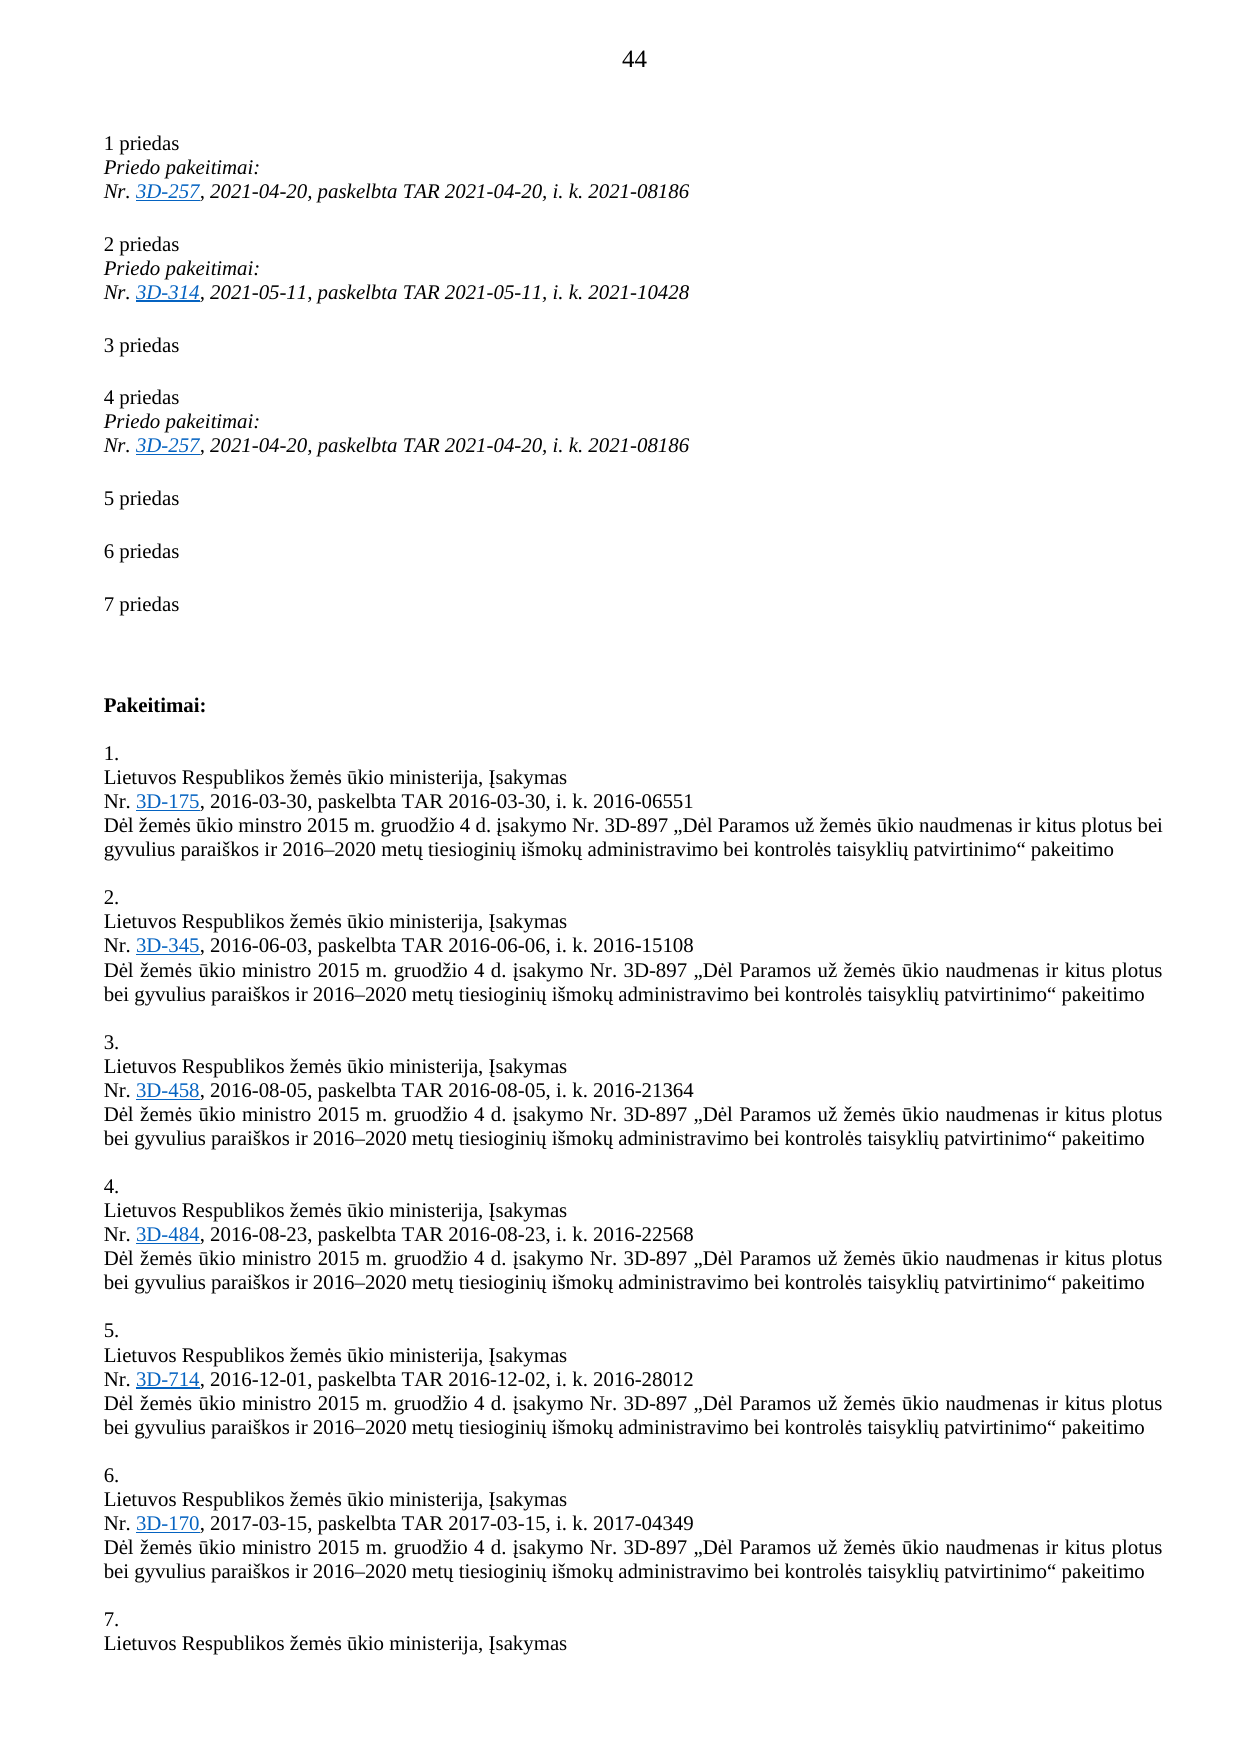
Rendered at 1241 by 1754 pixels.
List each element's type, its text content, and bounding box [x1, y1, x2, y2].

text 3 priedas [103, 332, 1165, 357]
text 1. [103, 741, 1165, 765]
text Lietuvos Respublikos žemės ūkio ministerija, Įsakymas [103, 1198, 1165, 1222]
text 1 priedas [103, 131, 1165, 155]
text Pakeitimai: [103, 693, 1165, 717]
text Lietuvos Respublikos žemės ūkio ministerija, Įsakymas [103, 1631, 1165, 1655]
text Nr. 3D-170, 2017-03-15, paskelbta TAR 2017-03-15, i. k. 2017-04349 [103, 1511, 1165, 1535]
text Lietuvos Respublikos žemės ūkio ministerija, Įsakymas [103, 1487, 1165, 1511]
text Nr. 3D-257, 2021-04-20, paskelbta TAR 2021-04-20, i. k. 2021-08186 [103, 179, 1165, 203]
text Lietuvos Respublikos žemės ūkio ministerija, Įsakymas [103, 909, 1165, 933]
text Dėl žemės ūkio ministro 2015 m. gruodžio 4 d. įsakymo Nr. 3D-897 „Dėl Paramos už žemės ūkio naudmenas ir kitus plotus bei gyvulius paraiškos ir 2016–2020 metų tiesioginių išmokų administravimo bei kontrolės taisyklių patvirtinimo“ pakeitimo [103, 1535, 1165, 1583]
text Nr. 3D-314, 2021-05-11, paskelbta TAR 2021-05-11, i. k. 2021-10428 [103, 280, 1165, 304]
text Nr. 3D-175, 2016-03-30, paskelbta TAR 2016-03-30, i. k. 2016-06551 [103, 789, 1165, 813]
text Priedo pakeitimai: [103, 409, 1165, 433]
text 4 priedas [103, 385, 1165, 409]
text Nr. 3D-458, 2016-08-05, paskelbta TAR 2016-08-05, i. k. 2016-21364 [103, 1078, 1165, 1102]
text 5. [103, 1318, 1165, 1342]
text 6 priedas [103, 539, 1165, 563]
text Lietuvos Respublikos žemės ūkio ministerija, Įsakymas [103, 1054, 1165, 1078]
text Dėl žemės ūkio ministro 2015 m. gruodžio 4 d. įsakymo Nr. 3D-897 „Dėl Paramos už žemės ūkio naudmenas ir kitus plotus bei gyvulius paraiškos ir 2016–2020 metų tiesioginių išmokų administravimo bei kontrolės taisyklių patvirtinimo“ pakeitimo [103, 1246, 1165, 1294]
text 7 priedas [103, 592, 1165, 616]
text Dėl žemės ūkio minstro 2015 m. gruodžio 4 d. įsakymo Nr. 3D-897 „Dėl Paramos už žemės ūkio naudmenas ir kitus plotus bei gyvulius paraiškos ir 2016–2020 metų tiesioginių išmokų administravimo bei kontrolės taisyklių patvirtinimo“ pakeitimo [103, 813, 1165, 861]
text Dėl žemės ūkio ministro 2015 m. gruodžio 4 d. įsakymo Nr. 3D-897 „Dėl Paramos už žemės ūkio naudmenas ir kitus plotus bei gyvulius paraiškos ir 2016–2020 metų tiesioginių išmokų administravimo bei kontrolės taisyklių patvirtinimo“ pakeitimo [103, 957, 1165, 1006]
text Nr. 3D-345, 2016-06-03, paskelbta TAR 2016-06-06, i. k. 2016-15108 [103, 933, 1165, 957]
text 6. [103, 1463, 1165, 1487]
text 5 priedas [103, 486, 1165, 510]
text 2. [103, 885, 1165, 909]
text 2 priedas [103, 232, 1165, 256]
text Dėl žemės ūkio ministro 2015 m. gruodžio 4 d. įsakymo Nr. 3D-897 „Dėl Paramos už žemės ūkio naudmenas ir kitus plotus bei gyvulius paraiškos ir 2016–2020 metų tiesioginių išmokų administravimo bei kontrolės taisyklių patvirtinimo“ pakeitimo [103, 1102, 1165, 1150]
text 4. [103, 1174, 1165, 1198]
text Lietuvos Respublikos žemės ūkio ministerija, Įsakymas [103, 765, 1165, 789]
text Dėl žemės ūkio ministro 2015 m. gruodžio 4 d. įsakymo Nr. 3D-897 „Dėl Paramos už žemės ūkio naudmenas ir kitus plotus bei gyvulius paraiškos ir 2016–2020 metų tiesioginių išmokų administravimo bei kontrolės taisyklių patvirtinimo“ pakeitimo [103, 1391, 1165, 1439]
text Priedo pakeitimai: [103, 155, 1165, 179]
text Lietuvos Respublikos žemės ūkio ministerija, Įsakymas [103, 1342, 1165, 1367]
text Nr. 3D-484, 2016-08-23, paskelbta TAR 2016-08-23, i. k. 2016-22568 [103, 1222, 1165, 1246]
text Nr. 3D-714, 2016-12-01, paskelbta TAR 2016-12-02, i. k. 2016-28012 [103, 1367, 1165, 1391]
text Priedo pakeitimai: [103, 256, 1165, 280]
text 3. [103, 1030, 1165, 1054]
text 7. [103, 1607, 1165, 1631]
text Nr. 3D-257, 2021-04-20, paskelbta TAR 2021-04-20, i. k. 2021-08186 [103, 433, 1165, 457]
